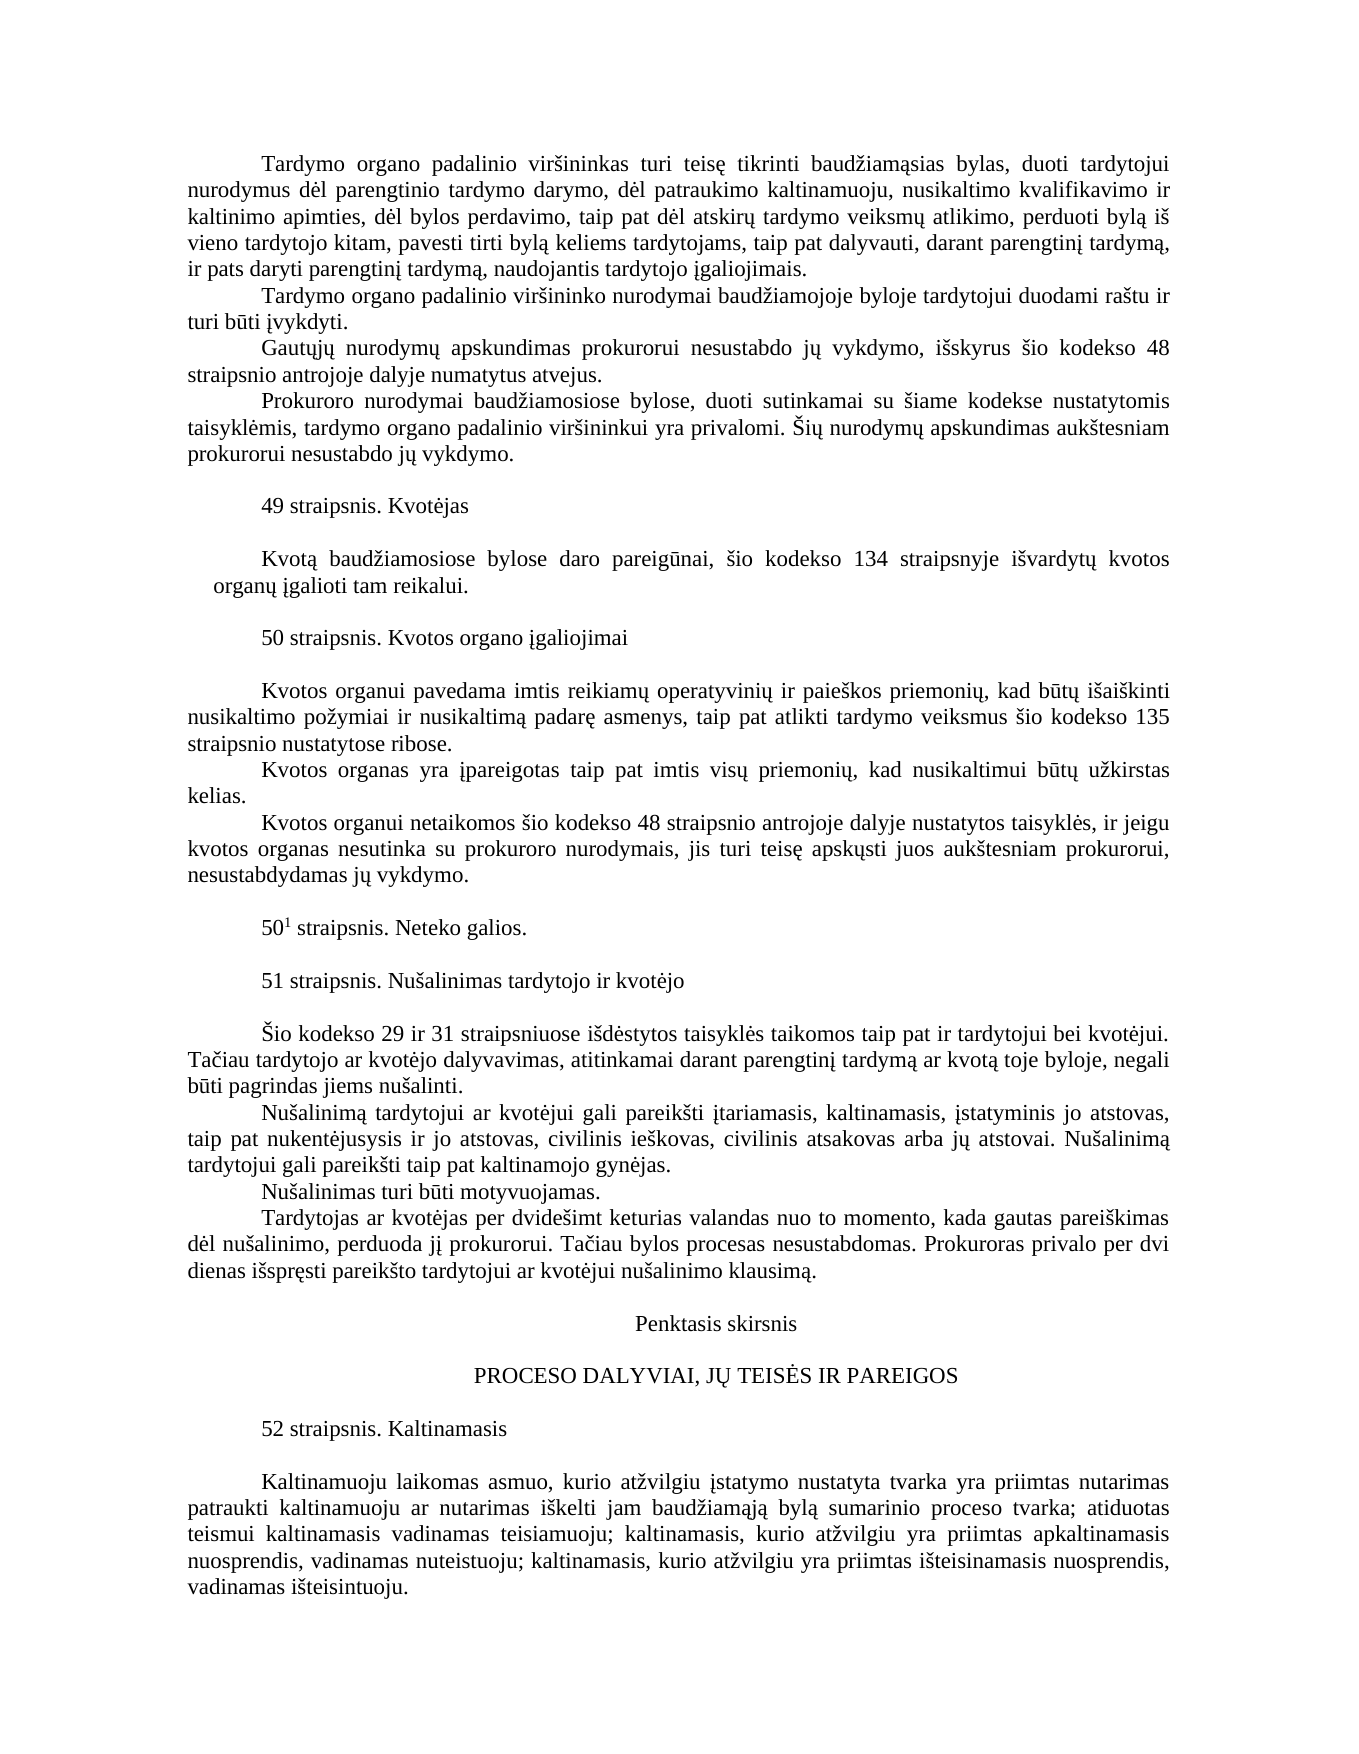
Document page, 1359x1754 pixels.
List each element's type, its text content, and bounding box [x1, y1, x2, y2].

text Tardymo organo padalinio viršininkas turi teisę tikrinti baudžiamąsias bylas, duoti tardytojui nurodymus dėl parengtinio tardymo darymo, dėl patraukimo kaltinamuoju, nusikaltimo kvalifikavimo ir kaltinimo apimties, dėl bylos perdavimo, taip pat dėl atskirų tardymo veiksmų atlikimo, perduoti bylą iš vieno tardytojo kitam, pavesti tirti bylą keliems tardytojams, taip pat dalyvauti, darant parengtinį tardymą, ir pats daryti parengtinį tardymą, naudojantis tardytojo įgaliojimais. [187, 150, 1171, 282]
text Penktasis skirsnis [187, 1309, 1171, 1336]
text Kvotą baudžiamosiose bylose daro pareigūnai, šio kodekso 134 straipsnyje išvardytų kvotos organų įgalioti tam reikalui. [213, 545, 1171, 598]
text 501 straipsnis. Neteko galios. [187, 914, 1171, 941]
text 50 straipsnis. Kvotos organo įgaliojimai [231, 624, 1171, 651]
text Kaltinamuoju laikomas asmuo, kurio atžvilgiu įstatymo nustatyta tvarka yra priimtas nutarimas patraukti kaltinamuoju ar nutarimas iškelti jam baudžiamąją bylą sumarinio proceso tvarka; atiduotas teismui kaltinamasis vadinamas teisiamuoju; kaltinamasis, kurio atžvilgiu yra priimtas apkaltinamasis nuosprendis, vadinamas nuteistuoju; kaltinamasis, kurio atžvilgiu yra priimtas išteisinamasis nuosprendis, vadinamas išteisintuoju. [187, 1468, 1171, 1599]
text Gautųjų nurodymų apskundimas prokurorui nesustabdo jų vykdymo, išskyrus šio kodekso 48 straipsnio antrojoje dalyje numatytus atvejus. [187, 334, 1171, 387]
text Nušalinimą tardytojui ar kvotėjui gali pareikšti įtariamasis, kaltinamasis, įstatyminis jo atstovas, taip pat nukentėjusysis ir jo atstovas, civilinis ieškovas, civilinis atsakovas arba jų atstovai. Nušalinimą tardytojui gali pareikšti taip pat kaltinamojo gynėjas. [187, 1099, 1171, 1178]
text Kvotos organui pavedama imtis reikiamų operatyvinių ir paieškos priemonių, kad būtų išaiškinti nusikaltimo požymiai ir nusikaltimą padarę asmenys, taip pat atlikti tardymo veiksmus šio kodekso 135 straipsnio nustatytose ribose. [187, 677, 1171, 756]
text Tardymo organo padalinio viršininko nurodymai baudžiamojoje byloje tardytojui duodami raštu ir turi būti įvykdyti. [187, 282, 1171, 334]
text Šio kodekso 29 ir 31 straipsniuose išdėstytos taisyklės taikomos taip pat ir tardytojui bei kvotėjui. Tačiau tardytojo ar kvotėjo dalyvavimas, atitinkamai darant parengtinį tardymą ar kvotą toje byloje, negali būti pagrindas jiems nušalinti. [187, 1020, 1171, 1099]
text 52 straipsnis. Kaltinamasis [204, 1415, 1171, 1441]
text 51 straipsnis. Nušalinimas tardytojo ir kvotėjo [225, 967, 1171, 993]
text PROCESO DALYVIAI, JŲ TEISĖS IR PAREIGOS [187, 1362, 1171, 1389]
text Prokuroro nurodymai baudžiamosiose bylose, duoti sutinkamai su šiame kodekse nustatytomis taisyklėmis, tardymo organo padalinio viršininkui yra privalomi. Šių nurodymų apskundimas aukštesniam prokurorui nesustabdo jų vykdymo. [187, 387, 1171, 466]
text Nušalinimas turi būti motyvuojamas. [224, 1178, 1171, 1204]
text Kvotos organas yra įpareigotas taip pat imtis visų priemonių, kad nusikaltimui būtų užkirstas kelias. [187, 756, 1171, 809]
text Kvotos organui netaikomos šio kodekso 48 straipsnio antrojoje dalyje nustatytos taisyklės, ir jeigu kvotos organas nesutinka su prokuroro nurodymais, jis turi teisę apskųsti juos aukštesniam prokurorui, nesustabdydamas jų vykdymo. [187, 809, 1171, 888]
text Tardytojas ar kvotėjas per dvidešimt keturias valandas nuo to momento, kada gautas pareiškimas dėl nušalinimo, perduoda jį prokurorui. Tačiau bylos procesas nesustabdomas. Prokuroras privalo per dvi dienas išspręsti pareikšto tardytojui ar kvotėjui nušalinimo klausimą. [187, 1204, 1171, 1283]
text 49 straipsnis. Kvotėjas [231, 493, 1171, 519]
